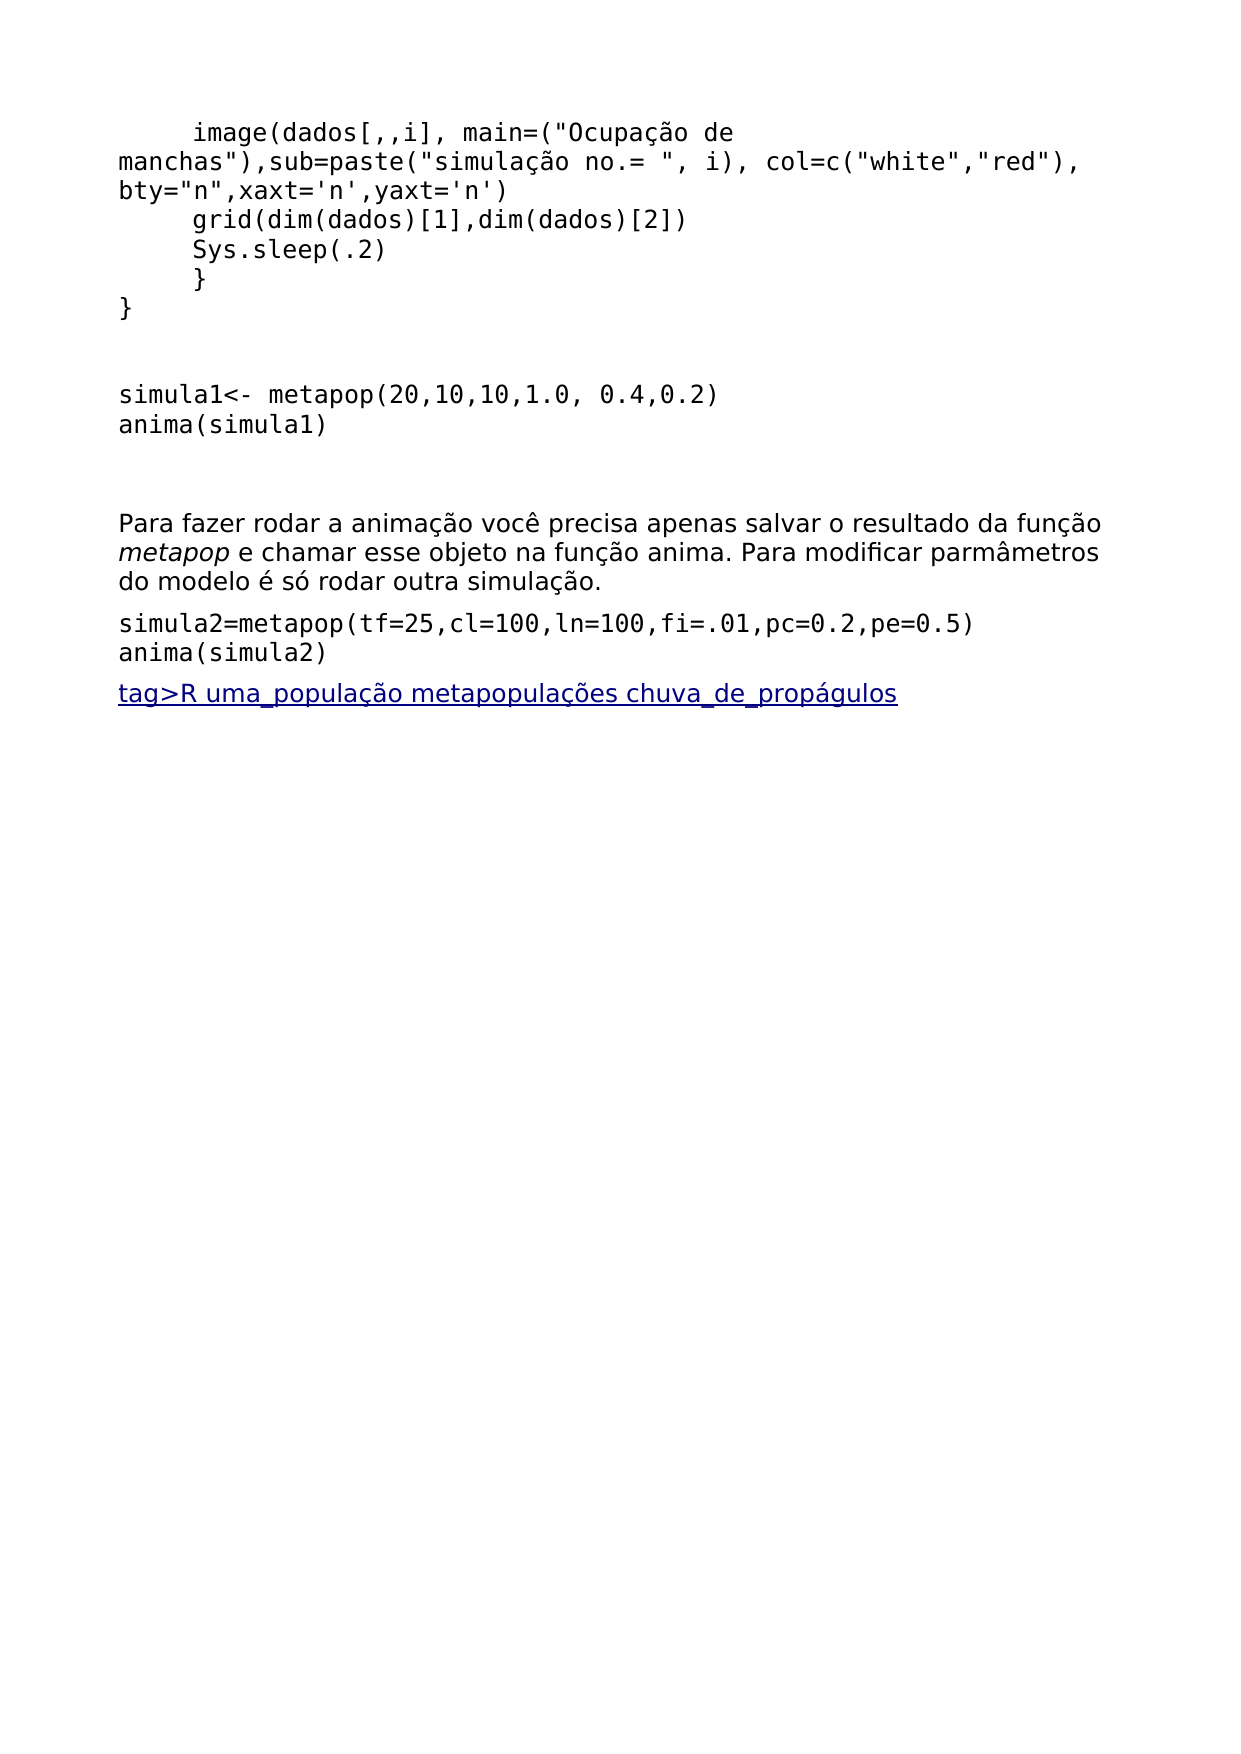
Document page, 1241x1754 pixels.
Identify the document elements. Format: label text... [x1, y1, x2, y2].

text image(dados[,,i], main=("Ocupação de manchas"),sub=paste("simulação no.= ", i), col=c("white","red"), bty="n",xaxt='n',yaxt='n') grid(dim(dados)[1],dim(dados)[2]) Sys.sleep(.2) } } simula1<- metapop(20,10,10,1.0, 0.4,0.2) anima(simula1) [118, 118, 1122, 497]
text tag>R uma_população metapopulações chuva_de_propágulos [118, 679, 1122, 708]
text simula2=metapop(tf=25,cl=100,ln=100,fi=.01,pc=0.2,pe=0.5) anima(simula2) [118, 609, 1122, 667]
text Para fazer rodar a animação você precisa apenas salvar o resultado da função metapop e chamar esse objeto na função anima. Para modificar parmâmetros do modelo é só rodar outra simulação. [118, 509, 1122, 597]
